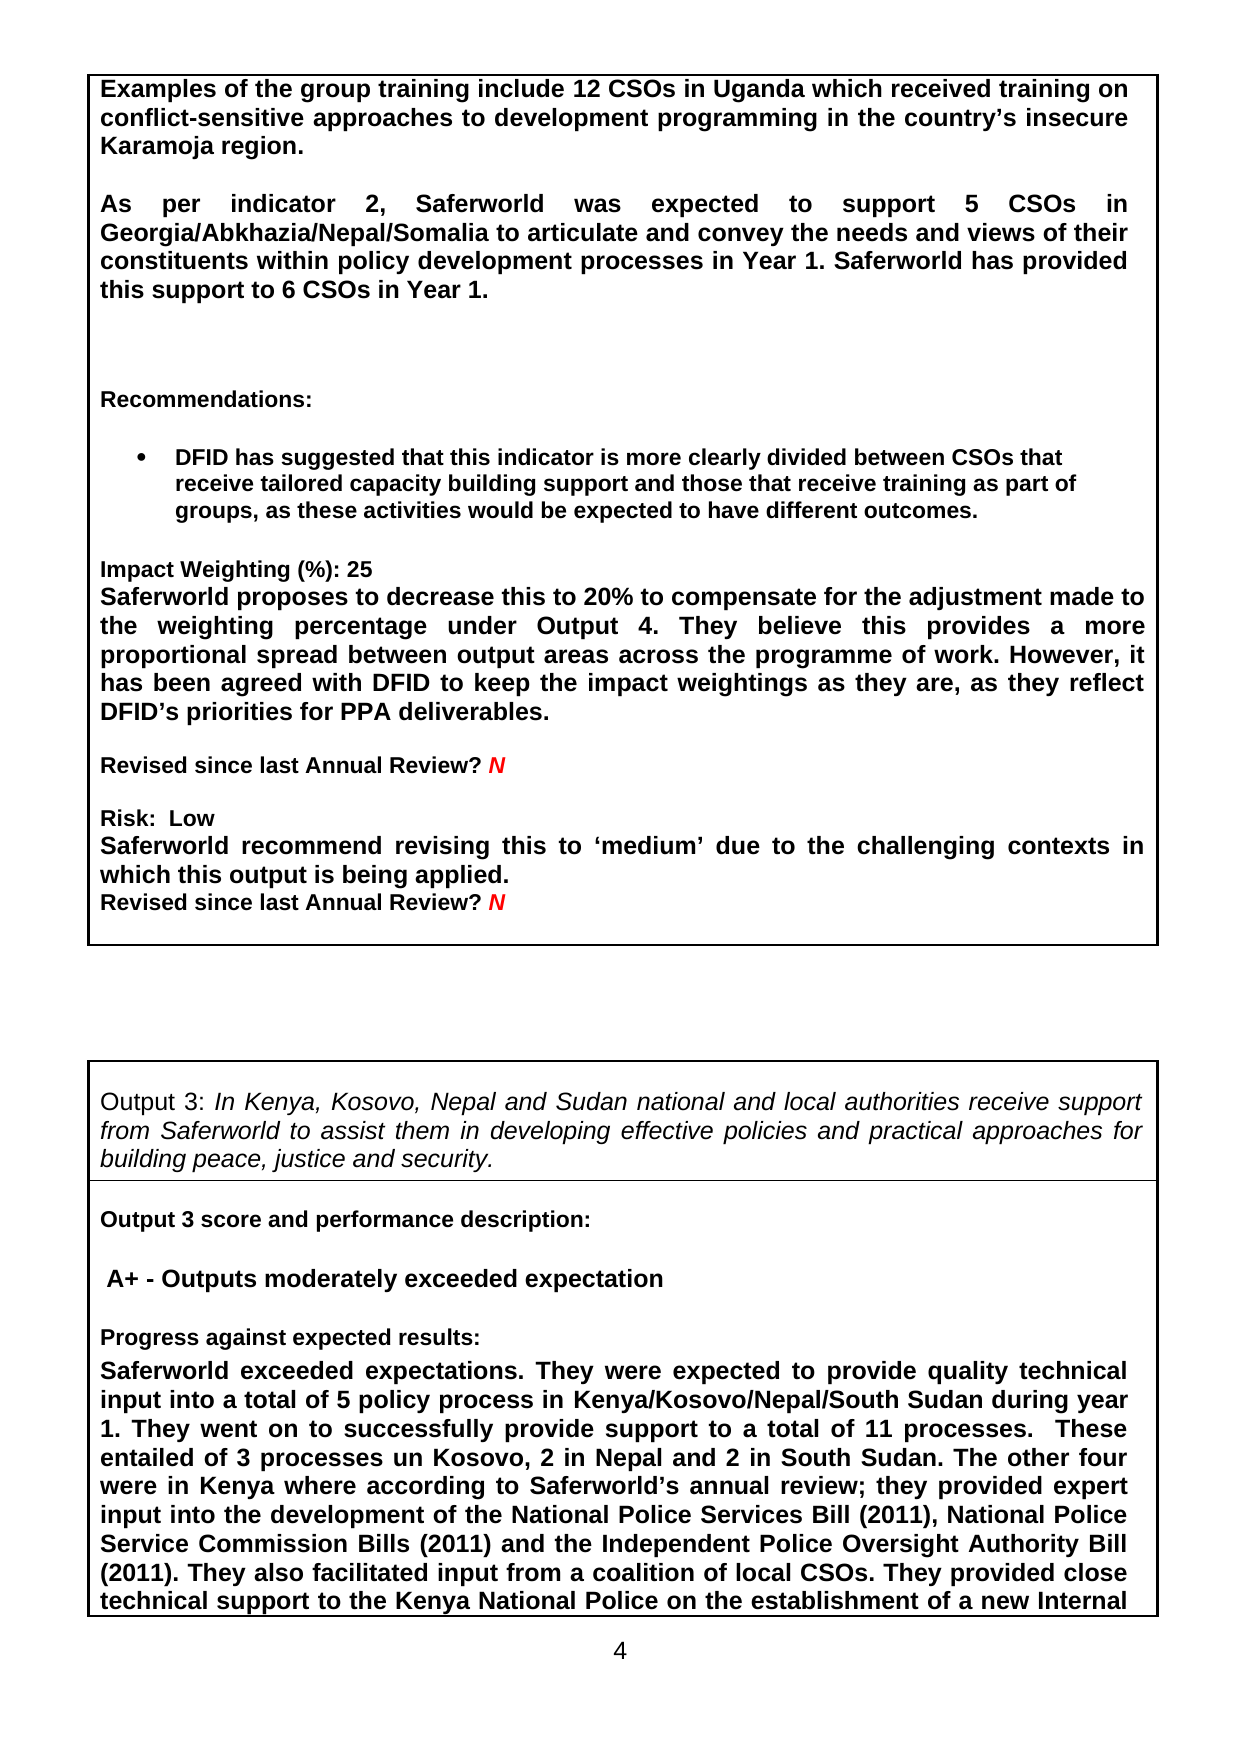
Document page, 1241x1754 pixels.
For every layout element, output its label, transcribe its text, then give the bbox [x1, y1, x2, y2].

table_cell Progress against expected results: Saferworld exceeded expectations. They were expected to provide quality technical input into a total of 5 policy process in Kenya/Kosovo/Nepal/South Sudan during year 1. They went on to successfully provide support to a total of 11 processes. These entailed of 3 processes un Kosovo, 2 in Nepal and 2 in South Sudan. The other four were in Kenya where according to Saferworld’s annual review; they provided expert input into the development of the National Police Services Bill (2011), National Police Service Commission Bills (2011) and the Independent Police Oversight Authority Bill (2011). They also facilitated input from a coalition of local CSOs. They provided close technical support to the Kenya National Police on the establishment of a new Internal [90, 1299, 1156, 1615]
table_cell Output 3 score and performance description: A+ - Outputs moderately exceeded expectation [90, 1181, 1156, 1299]
table_header Output 3: In Kenya, Kosovo, Nepal and Sudan national and local authorities receive support from Saferworld to assist them in developing effective policies and practical approaches for building peace, justice and security. [90, 1062, 1156, 1179]
table_cell Examples of the group training include 12 CSOs in Uganda which received training on conflict-sensitive approaches to development programming in the country’s insecure Karamoja region. As per indicator 2, Saferworld was expected to support 5 CSOs in Georgia/Abkhazia/Nepal/Somalia to articulate and convey the needs and views of their constituents within policy development processes in Year 1. Saferworld has provided this support to 6 CSOs in Year 1. Recommendations: DFID has suggested that this indicator is more clearly divided between CSOs that receive tailored capacity building support and those that receive training as part of groups, as these activities would be expected to have different outcomes. Impact Weighting (%): 25 Saferworld proposes to decrease this to 20% to compensate for the adjustment made to the weighting percentage under Output 4. They believe this provides a more proportional spread between output areas across the programme of work. However, it has been agreed with DFID to keep the impact weightings as they are, as they reflect DFID’s priorities for PPA deliverables. Revised since last Annual Review? N Risk: Low Saferworld recommend revising this to ‘medium’ due to the challenging contexts in which this output is being applied. Revised since last Annual Review? N [90, 76, 1156, 944]
